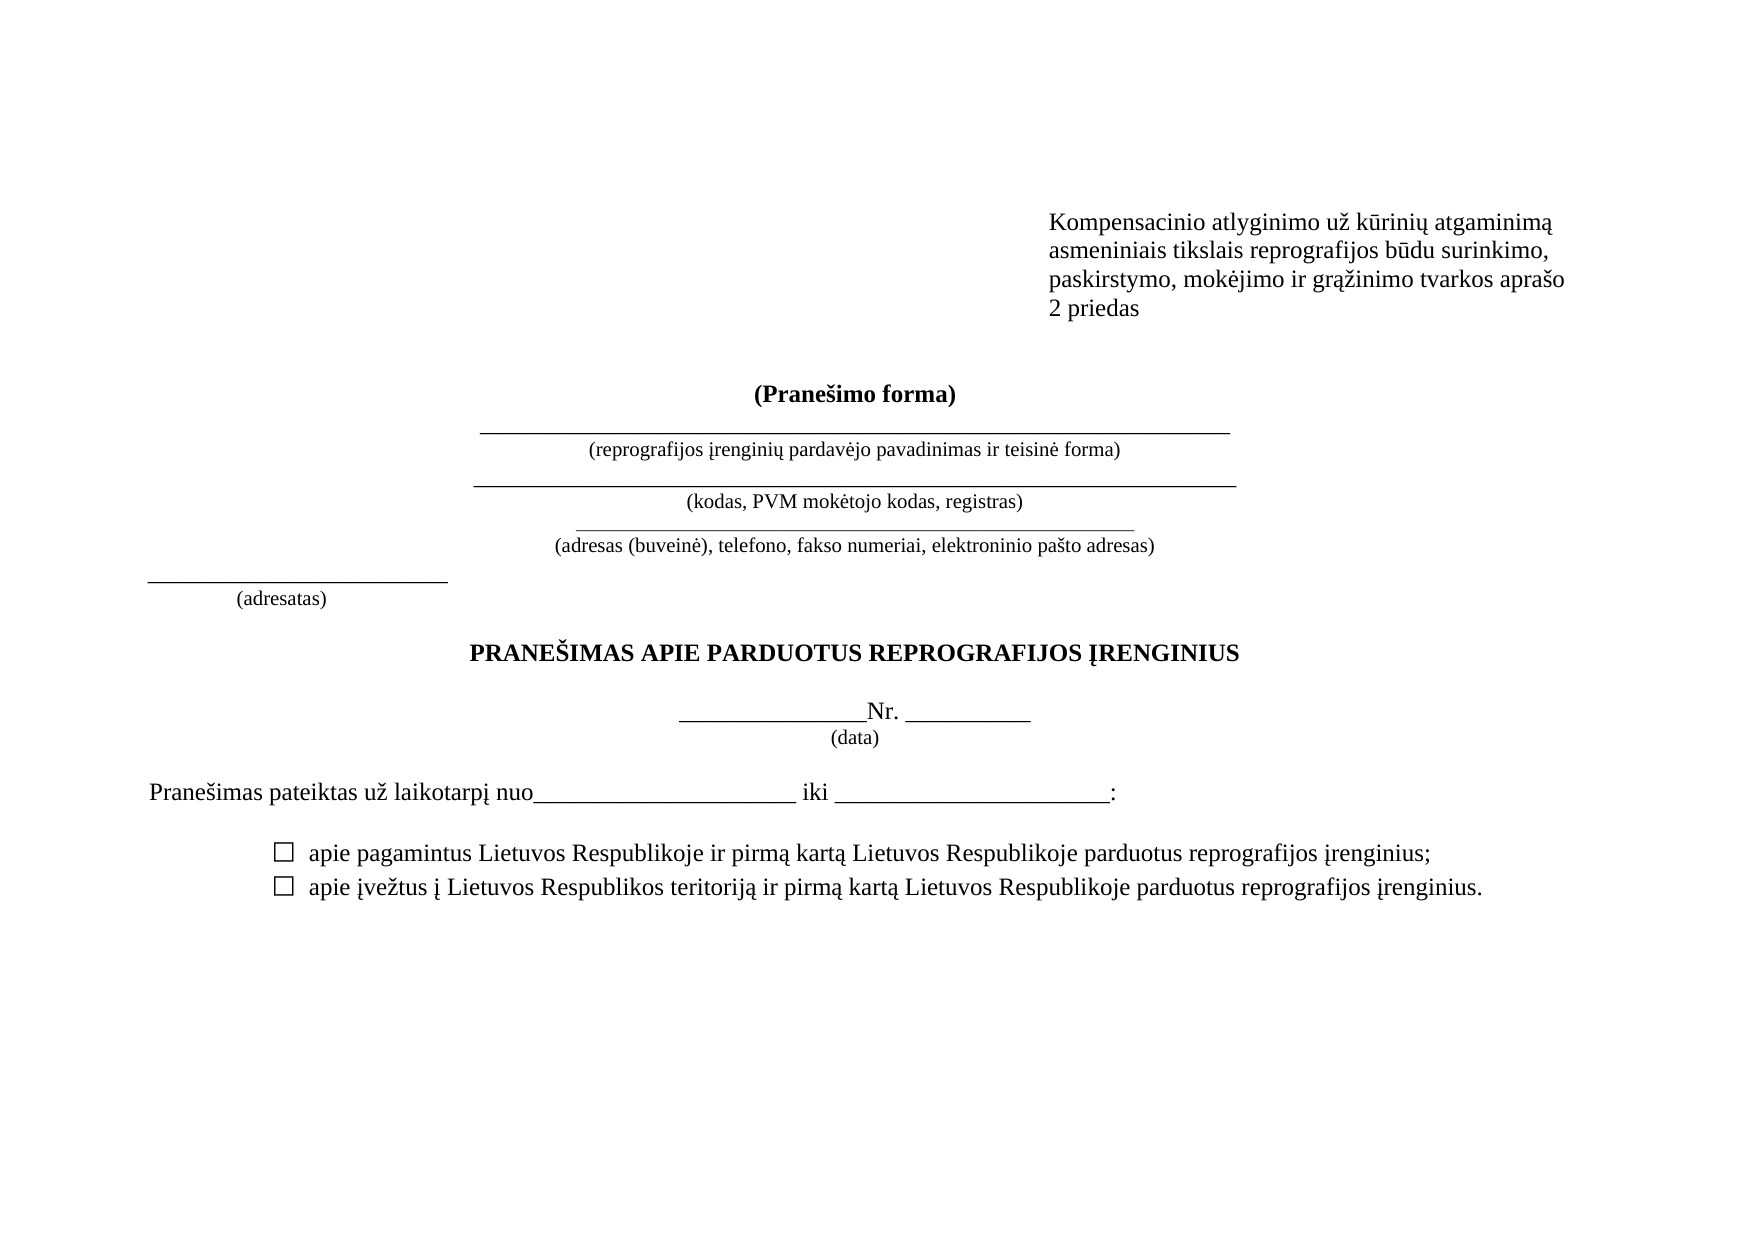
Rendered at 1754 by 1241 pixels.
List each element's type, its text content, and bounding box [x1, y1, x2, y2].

text Kompensacinio atlyginimo už kūrinių atgaminimą [1048, 207, 1636, 235]
text (adresas (buveinė), telefono, fakso numeriai, elektroninio pašto adresas) [74, 533, 1636, 557]
text ___________________________________________________________________ [74, 513, 1636, 533]
text (kodas, PVM mokėtojo kodas, registras) [74, 489, 1636, 513]
text asmeniniais tikslais reprografijos būdu surinkimo, [1048, 235, 1636, 264]
text _____________________________________________________________ [74, 461, 1636, 489]
text _______________Nr. __________ [74, 696, 1636, 724]
text Pranešimas pateiktas už laikotarpį nuo_____________________ iki ______________________: [74, 777, 1636, 806]
text (Pranešimo forma) [74, 379, 1636, 408]
text ⬜ apie pagamintus Lietuvos Respublikoje ir pirmą kartą Lietuvos Respublikoje parduotus reprografijos įrenginius; [271, 835, 1636, 869]
text ____________________________________________________________ [74, 408, 1636, 437]
text paskirstymo, mokėjimo ir grąžinimo tvarkos aprašo 2 priedas [1048, 264, 1636, 322]
text ⬜ apie įvežtus į Lietuvos Respublikos teritoriją ir pirmą kartą Lietuvos Respublikoje parduotus reprografijos įrenginius. [271, 869, 1636, 903]
text (data) [74, 724, 1636, 749]
text PRANEŠIMAS APIE PARDUOTUS REPROGRAFIJOS ĮRENGINIUS [74, 638, 1636, 667]
text (adresatas) [148, 586, 1636, 609]
text (reprografijos įrenginių pardavėjo pavadinimas ir teisinė forma) [74, 437, 1636, 461]
text ________________________ [74, 557, 1636, 586]
